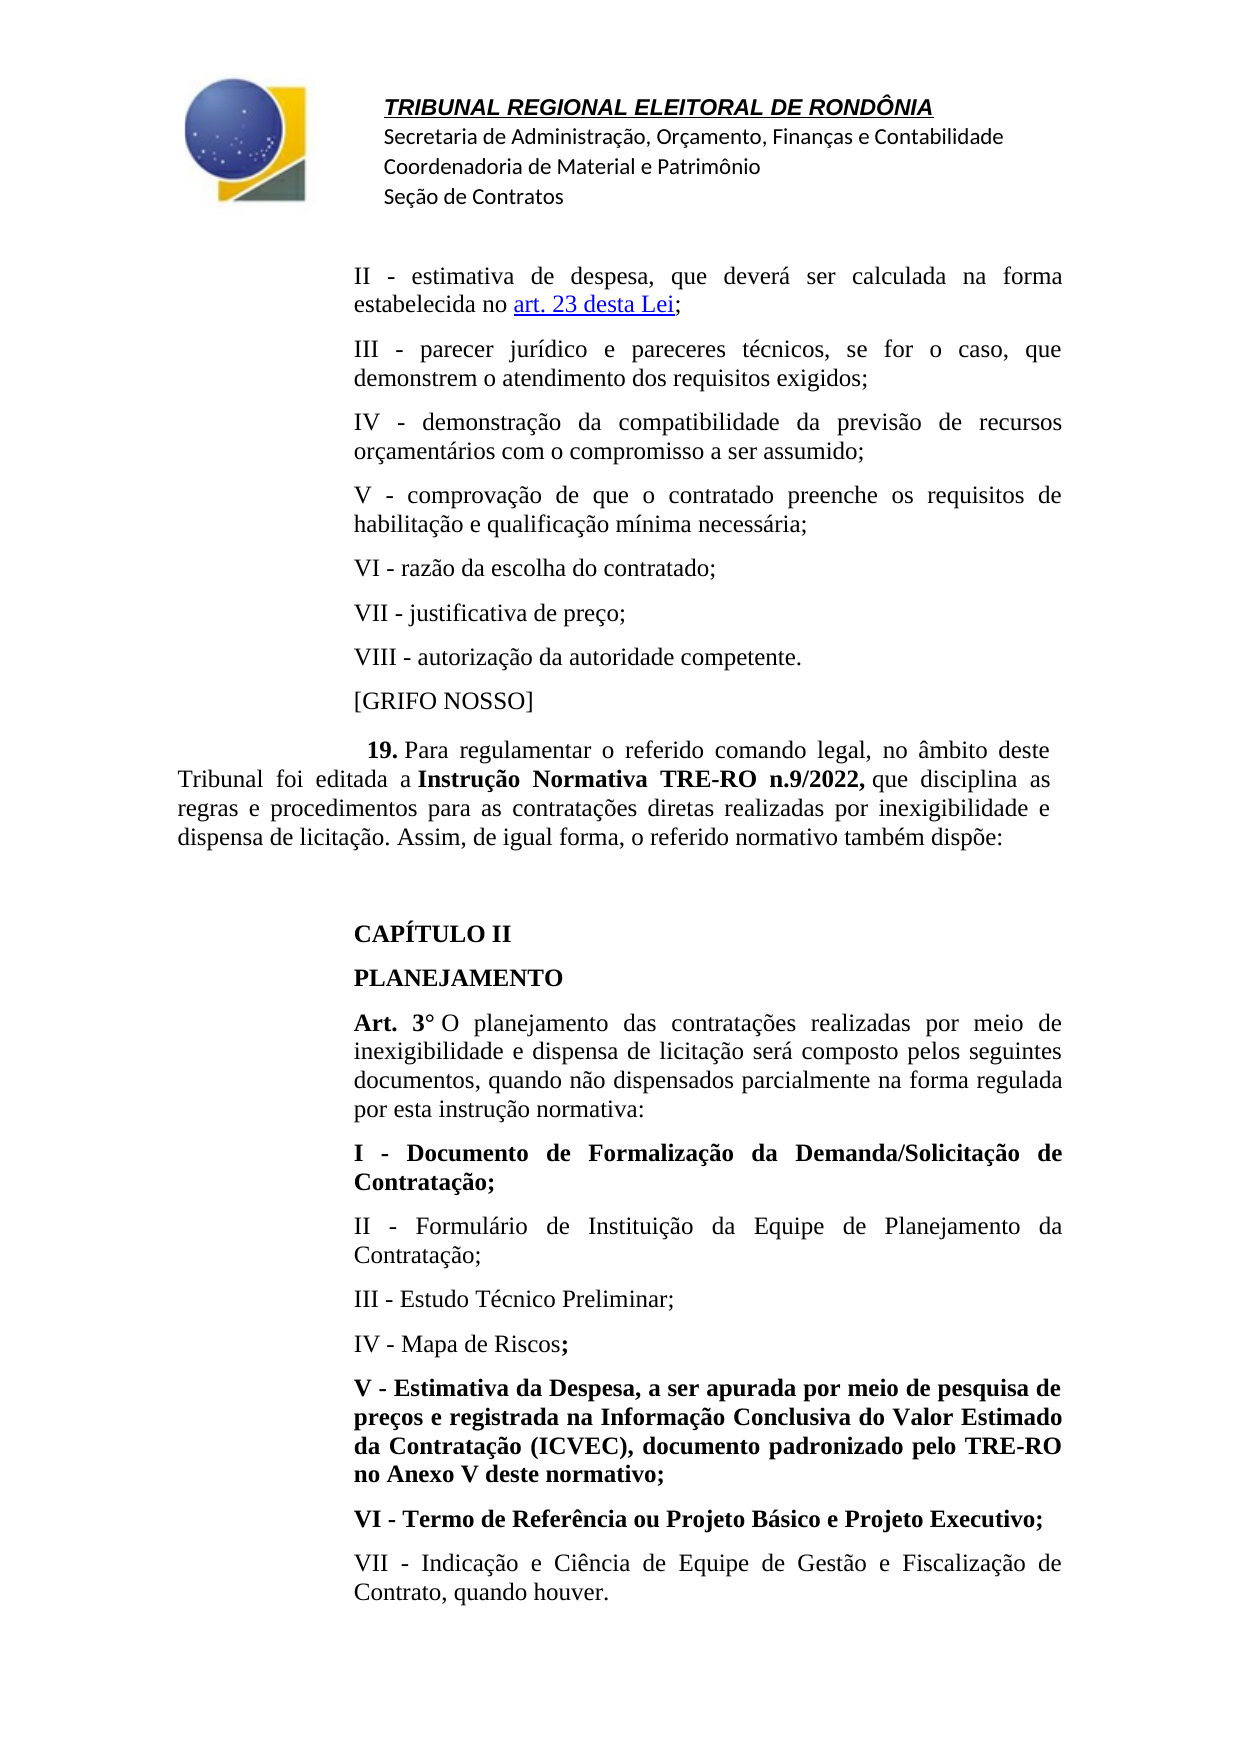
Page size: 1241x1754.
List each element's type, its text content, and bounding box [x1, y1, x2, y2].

text PLANEJAMENTO [354, 963, 1063, 992]
text VIII - autorização da autoridade competente. [354, 642, 1063, 671]
text I - Documento de Formalização da Demanda/Solicitação de Contratação; [354, 1138, 1063, 1196]
text [GRIFO NOSSO] [354, 686, 1063, 715]
text VII - justificativa de preço; [354, 598, 1063, 626]
text III - parecer jurídico e pareceres técnicos, se for o caso, que demonstrem o atendimento dos requisitos exigidos; [354, 334, 1063, 391]
text VI - Termo de Referência ou Projeto Básico e Projeto Executivo; [354, 1504, 1063, 1533]
text II - estimativa de despesa, que deverá ser calculada na forma estabelecida no art. 23 desta Lei; [354, 261, 1063, 318]
text 19. Para regulamentar o referido comando legal, no âmbito deste Tribunal foi editada a Instrução Normativa TRE-RO n.9/2022, que disciplina as regras e procedimentos para as contratações diretas realizadas por inexigibilidade e dispensa de licitação. Assim, de igual forma, o referido normativo também dispõe: [177, 736, 1051, 851]
text III - Estudo Técnico Preliminar; [354, 1284, 1063, 1313]
text V - comprovação de que o contratado preenche os requisitos de habilitação e qualificação mínima necessária; [354, 480, 1063, 538]
text VI - razão da escolha do contratado; [354, 553, 1063, 582]
text IV - Mapa de Riscos; [354, 1329, 1063, 1358]
text II - Formulário de Instituição da Equipe de Planejamento da Contratação; [354, 1211, 1063, 1269]
text Art. 3° O planejamento das contratações realizadas por meio de inexigibilidade e dispensa de licitação será composto pelos seguintes documentos, quando não dispensados parcialmente na forma regulada por esta instrução normativa: [354, 1008, 1063, 1123]
text VII - Indicação e Ciência de Equipe de Gestão e Fiscalização de Contrato, quando houver. [354, 1548, 1063, 1606]
text IV - demonstração da compatibilidade da previsão de recursos orçamentários com o compromisso a ser assumido; [354, 407, 1063, 464]
text CAPÍTULO II [354, 919, 1063, 948]
text V - Estimativa da Despesa, a ser apurada por meio de pesquisa de preços e registrada na Informação Conclusiva do Valor Estimado da Contratação (ICVEC), documento padronizado pelo TRE-RO no Anexo V deste normativo; [354, 1373, 1063, 1488]
